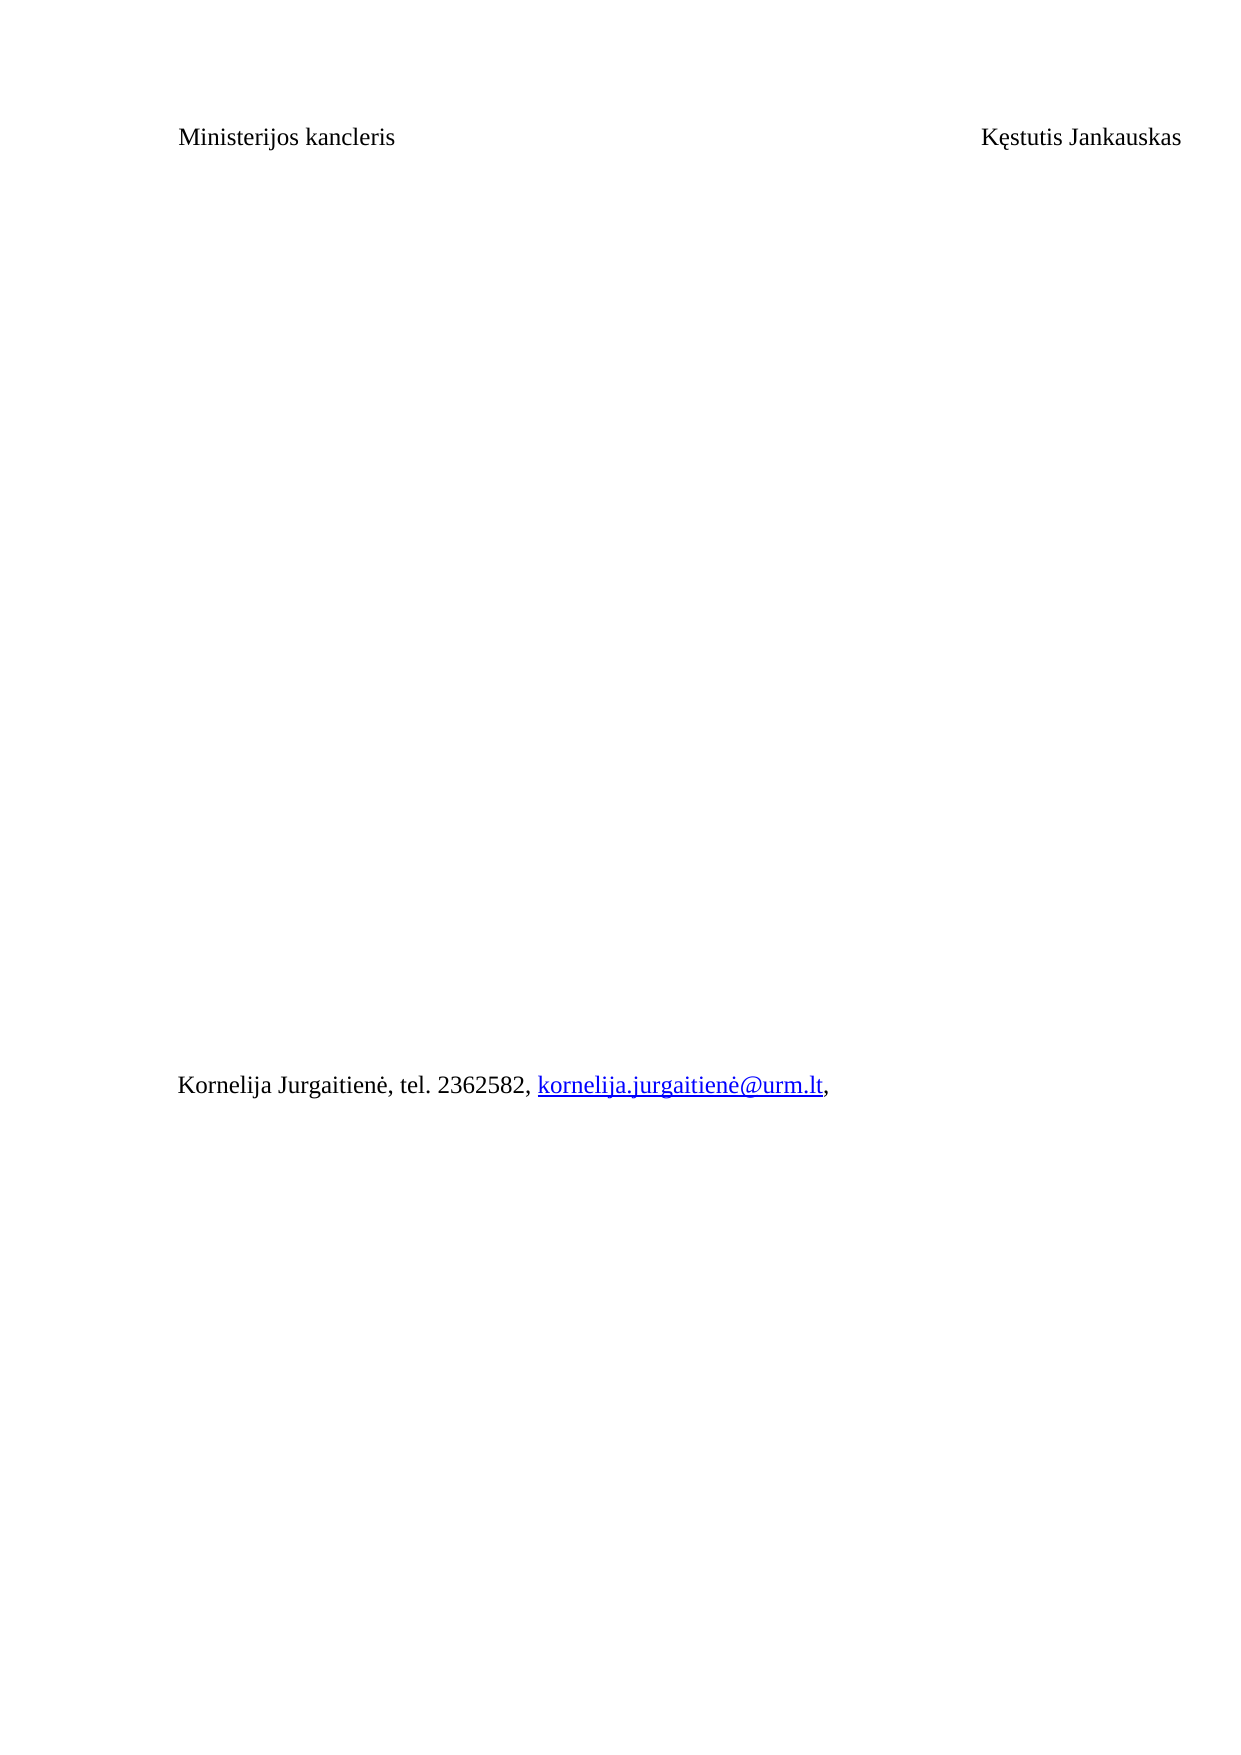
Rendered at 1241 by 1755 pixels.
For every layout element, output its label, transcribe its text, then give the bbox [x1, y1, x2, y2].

text Kornelija Jurgaitienė, tel. 2362582, kornelija.jurgaitienė@urm.lt, [177, 1070, 1181, 1099]
table_header Kęstutis Jankauskas [798, 122, 1181, 150]
table_header Parašo vieta [665, 122, 798, 150]
table_header Ministerijos kancleris [178, 122, 664, 150]
